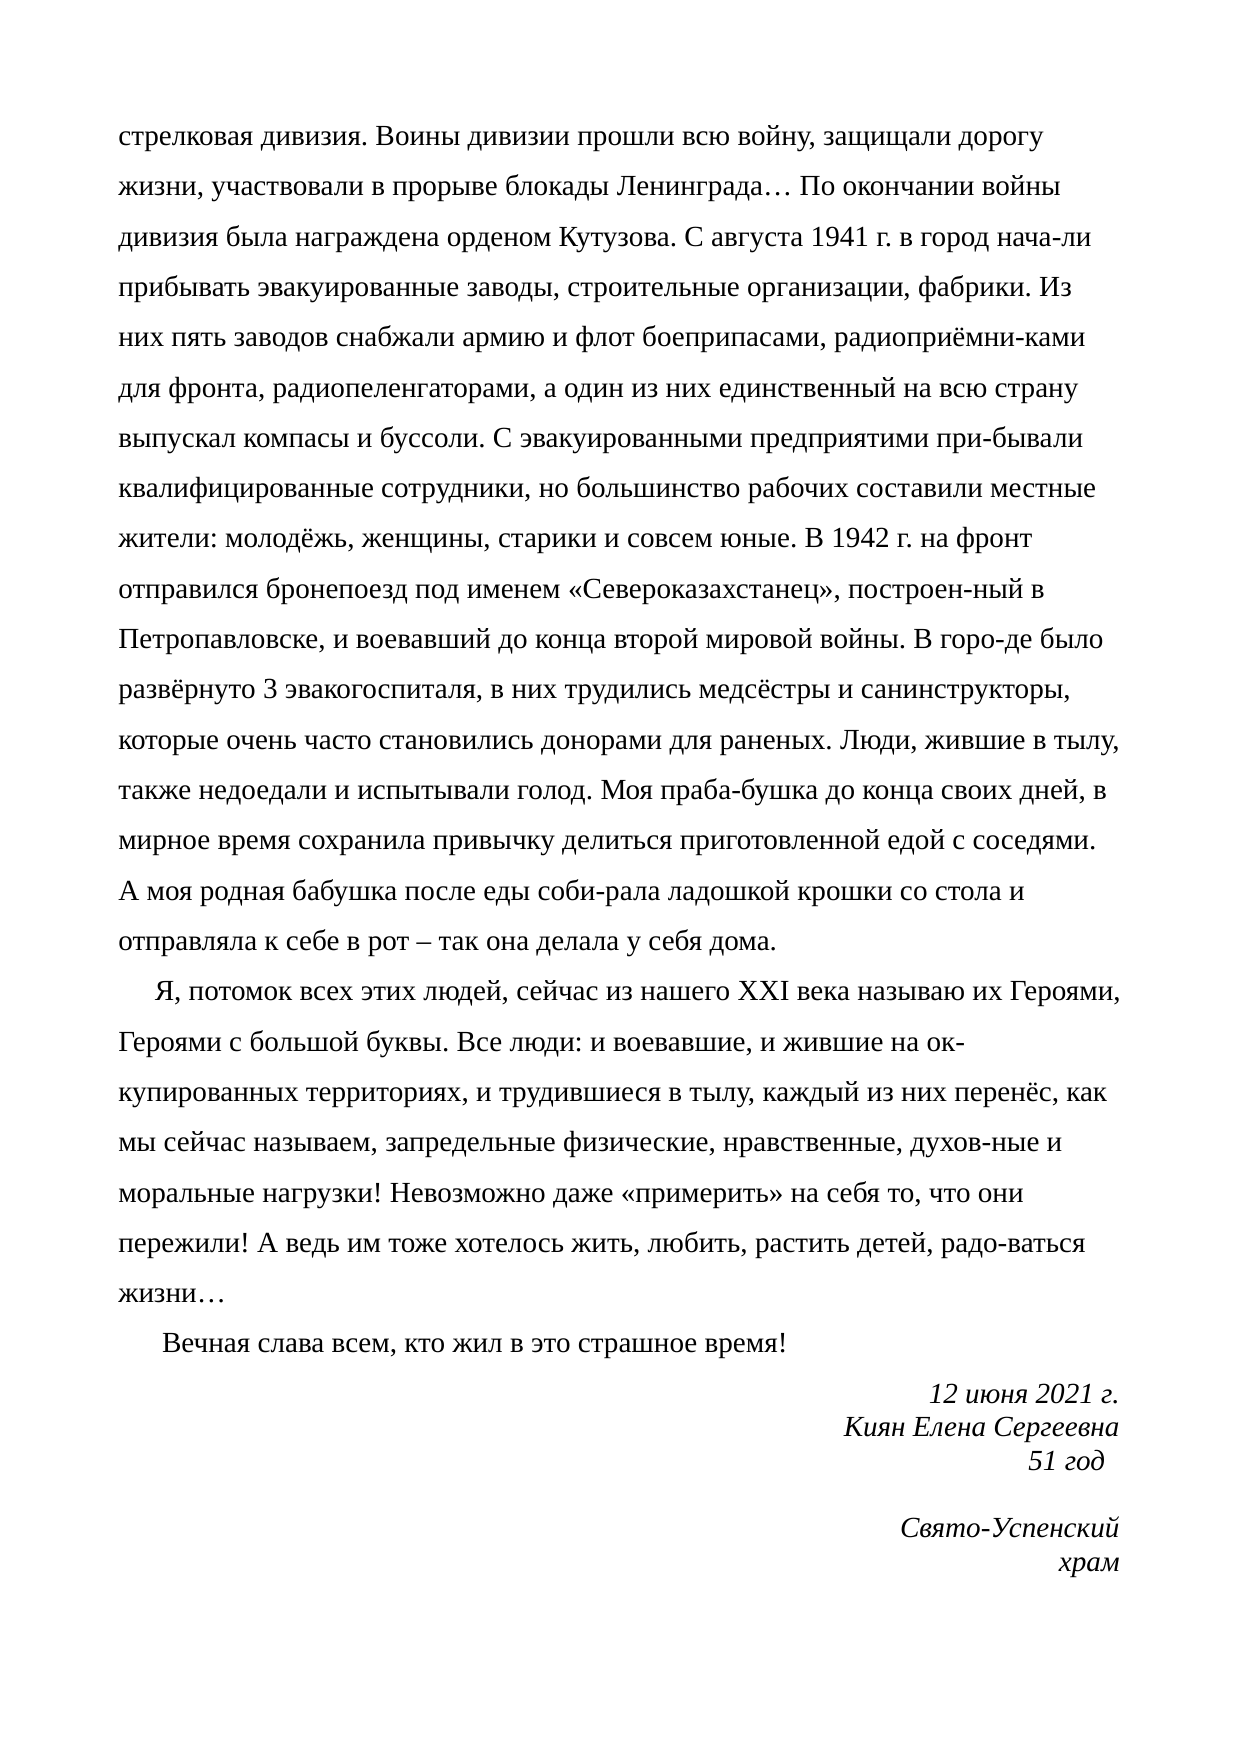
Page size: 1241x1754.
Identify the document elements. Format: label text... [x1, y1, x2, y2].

text Свято-Успенский храм [118, 1510, 1122, 1577]
text 51 год [118, 1443, 1122, 1477]
text 12 июня 2021 г. [118, 1376, 1122, 1409]
text Вечная слава всем, кто жил в это страшное время! [118, 1326, 1122, 1359]
text стрелковая дивизия. Воины дивизии прошли всю войну, защищали дорогу жизни, участвовали в прорыве блокады Ленинграда… По окончании войны дивизия была награждена орденом Кутузова. С августа 1941 г. в город нача-ли прибывать эвакуированные заводы, строительные организации, фабрики. Из них пять заводов снабжали армию и флот боеприпасами, радиоприёмни-ками для фронта, радиопеленгаторами, а один из них единственный на всю страну выпускал компасы и буссоли. С эвакуированными предприятими при-бывали квалифицированные сотрудники, но большинство рабочих составили местные жители: молодёжь, женщины, старики и совсем юные. В 1942 г. на фронт отправился бронепоезд под именем «Североказахстанец», построен-ный в Петропавловске, и воевавший до конца второй мировой войны. В горо-де было развёрнуто 3 эвакогоспиталя, в них трудились медсёстры и санинструкторы, которые очень часто становились донорами для раненых. Люди, жившие в тылу, также недоедали и испытывали голод. Моя праба-бушка до конца своих дней, в мирное время сохранила привычку делиться приготовленной едой с соседями. А моя родная бабушка после еды соби-рала ладошкой крошки со стола и отправляла к себе в рот – так она делала у себя дома. [118, 118, 1122, 957]
text Я, потомок всех этих людей, сейчас из нашего XXI века называю их Героями, Героями с большой буквы. Все люди: и воевавшие, и жившие на ок-купированных территориях, и трудившиеся в тылу, каждый из них перенёс, как мы сейчас называем, запредельные физические, нравственные, духов-ные и моральные нагрузки! Невозможно даже «примерить» на себя то, что они пережили! А ведь им тоже хотелось жить, любить, растить детей, радо-ваться жизни… [118, 973, 1122, 1309]
text Киян Елена Сергеевна [118, 1409, 1122, 1443]
